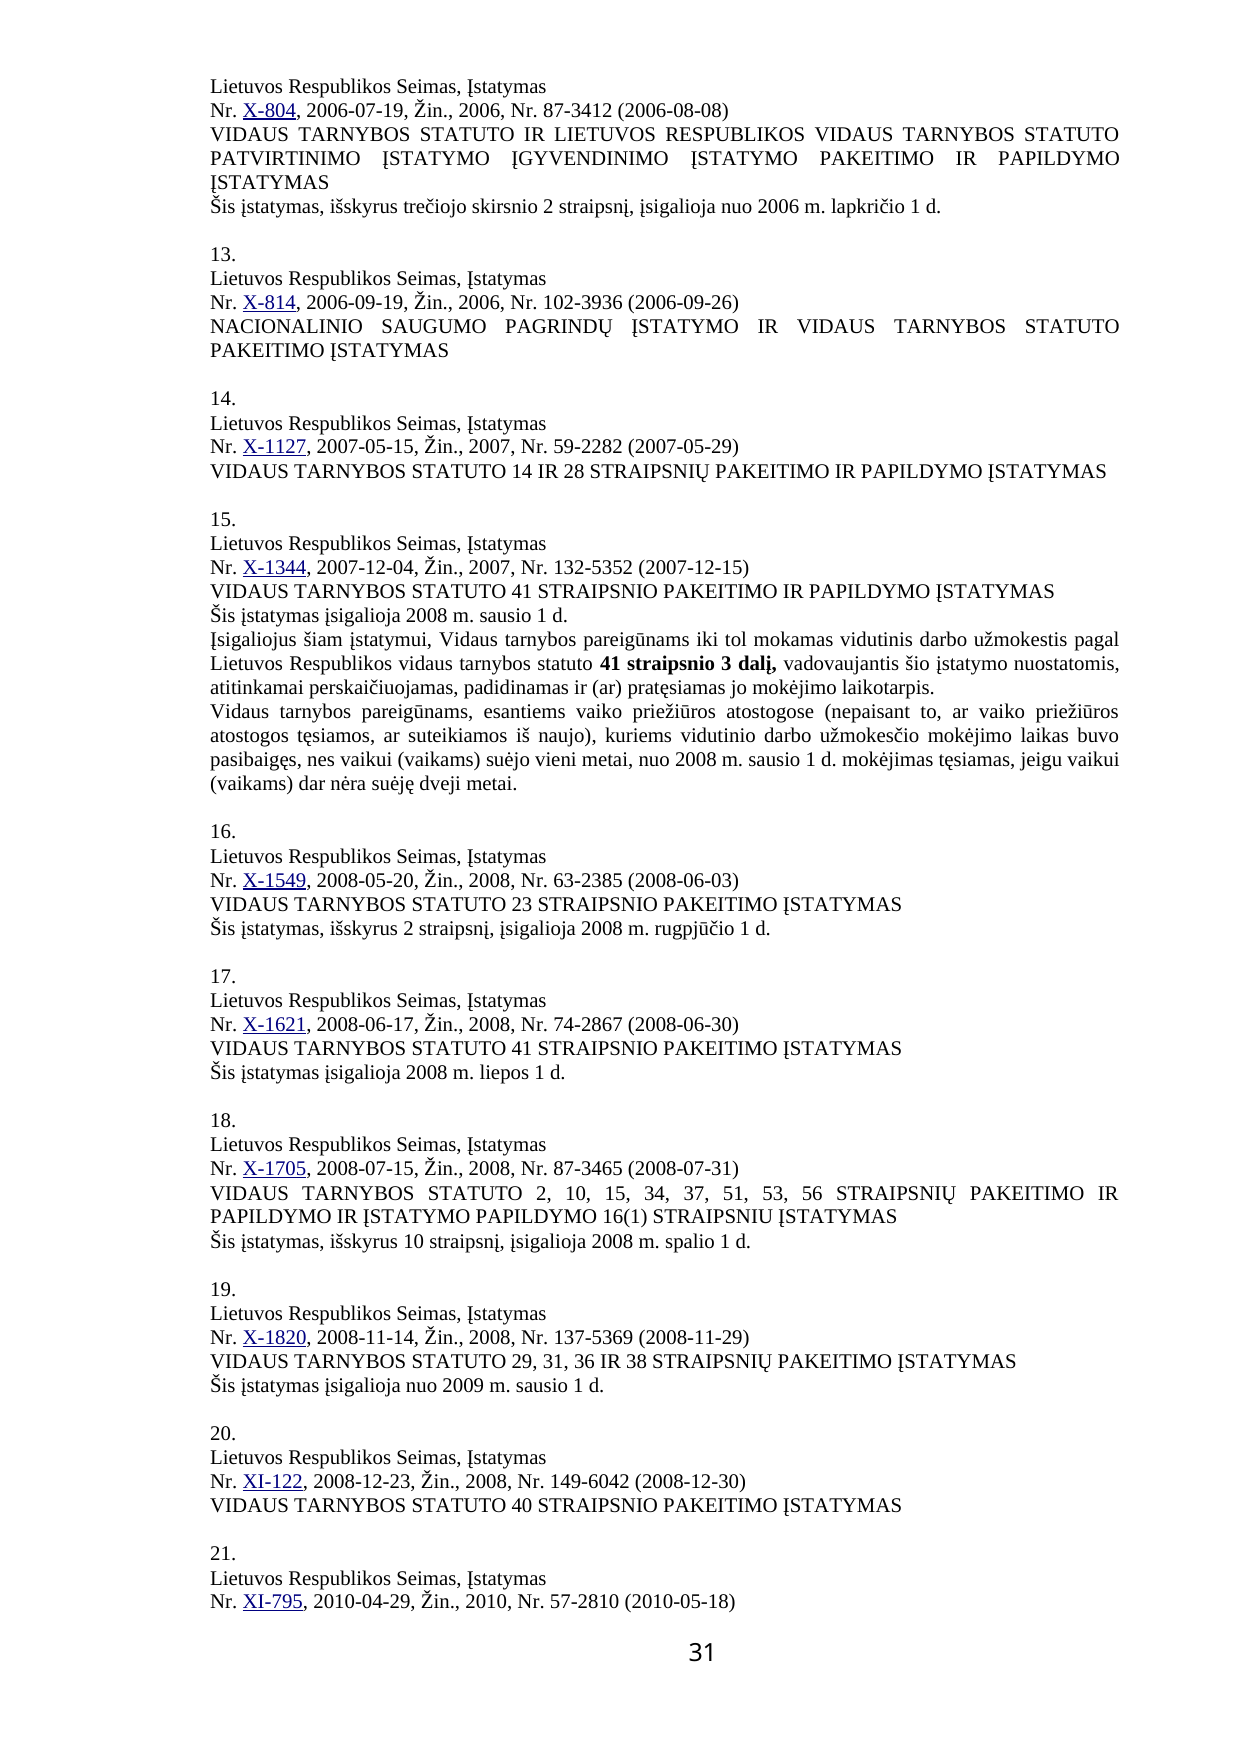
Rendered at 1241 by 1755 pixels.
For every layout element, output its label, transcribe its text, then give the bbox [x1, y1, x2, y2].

text Lietuvos Respublikos Seimas, Įstatymas [210, 988, 1120, 1012]
text Lietuvos Respublikos Seimas, Įstatymas [210, 1301, 1120, 1325]
text 20. [210, 1421, 1120, 1445]
text Lietuvos Respublikos Seimas, Įstatymas [210, 73, 1120, 98]
text Šis įstatymas įsigalioja 2008 m. sausio 1 d. [210, 603, 1120, 627]
text Nr. X-1705, 2008-07-15, Žin., 2008, Nr. 87-3465 (2008-07-31) [210, 1156, 1120, 1180]
text 13. [210, 242, 1120, 266]
text Šis įstatymas, išskyrus 2 straipsnį, įsigalioja 2008 m. rugpjūčio 1 d. [210, 916, 1120, 940]
text Nr. XI-122, 2008-12-23, Žin., 2008, Nr. 149-6042 (2008-12-30) [210, 1469, 1120, 1493]
text Šis įstatymas įsigalioja nuo 2009 m. sausio 1 d. [210, 1373, 1120, 1397]
text Nr. X-804, 2006-07-19, Žin., 2006, Nr. 87-3412 (2006-08-08) [210, 98, 1120, 122]
text Šis įstatymas įsigalioja 2008 m. liepos 1 d. [210, 1060, 1120, 1084]
text 16. [210, 819, 1120, 843]
text Lietuvos Respublikos Seimas, Įstatymas [210, 1132, 1120, 1156]
text NACIONALINIO SAUGUMO PAGRINDŲ ĮSTATYMO IR VIDAUS TARNYBOS STATUTO PAKEITIMO ĮSTATYMAS [210, 314, 1120, 362]
text VIDAUS TARNYBOS STATUTO IR LIETUVOS RESPUBLIKOS VIDAUS TARNYBOS STATUTO PATVIRTINIMO ĮSTATYMO ĮGYVENDINIMO ĮSTATYMO PAKEITIMO IR PAPILDYMO ĮSTATYMAS [210, 122, 1120, 194]
text Šis įstatymas, išskyrus 10 straipsnį, įsigalioja 2008 m. spalio 1 d. [210, 1228, 1120, 1253]
text Nr. X-1344, 2007-12-04, Žin., 2007, Nr. 132-5352 (2007-12-15) [210, 555, 1120, 579]
text 15. [210, 507, 1120, 531]
text Lietuvos Respublikos Seimas, Įstatymas [210, 410, 1120, 434]
text Lietuvos Respublikos Seimas, Įstatymas [210, 843, 1120, 868]
text VIDAUS TARNYBOS STATUTO 41 STRAIPSNIO PAKEITIMO ĮSTATYMAS [210, 1036, 1120, 1060]
text Nr. XI-795, 2010-04-29, Žin., 2010, Nr. 57-2810 (2010-05-18) [210, 1589, 1120, 1613]
text Nr. X-1820, 2008-11-14, Žin., 2008, Nr. 137-5369 (2008-11-29) [210, 1325, 1120, 1349]
text 19. [210, 1277, 1120, 1301]
text Vidaus tarnybos pareigūnams, esantiems vaiko priežiūros atostogose (nepaisant to, ar vaiko priežiūros atostogos tęsiamos, ar suteikiamos iš naujo), kuriems vidutinio darbo užmokesčio mokėjimo laikas buvo pasibaigęs, nes vaikui (vaikams) suėjo vieni metai, nuo 2008 m. sausio 1 d. mokėjimas tęsiamas, jeigu vaikui (vaikams) dar nėra suėję dveji metai. [210, 699, 1120, 795]
text 21. [210, 1541, 1120, 1565]
text Lietuvos Respublikos Seimas, Įstatymas [210, 1565, 1120, 1589]
text Lietuvos Respublikos Seimas, Įstatymas [210, 531, 1120, 555]
text 18. [210, 1108, 1120, 1132]
text Lietuvos Respublikos Seimas, Įstatymas [210, 266, 1120, 290]
text Nr. X-1127, 2007-05-15, Žin., 2007, Nr. 59-2282 (2007-05-29) [210, 434, 1120, 458]
text Lietuvos Respublikos Seimas, Įstatymas [210, 1445, 1120, 1469]
text Nr. X-814, 2006-09-19, Žin., 2006, Nr. 102-3936 (2006-09-26) [210, 290, 1120, 314]
text VIDAUS TARNYBOS STATUTO 40 STRAIPSNIO PAKEITIMO ĮSTATYMAS [210, 1493, 1120, 1517]
text VIDAUS TARNYBOS STATUTO 14 IR 28 STRAIPSNIŲ PAKEITIMO IR PAPILDYMO ĮSTATYMAS [210, 458, 1120, 483]
text VIDAUS TARNYBOS STATUTO 29, 31, 36 IR 38 STRAIPSNIŲ PAKEITIMO ĮSTATYMAS [210, 1349, 1120, 1373]
text Įsigaliojus šiam įstatymui, Vidaus tarnybos pareigūnams iki tol mokamas vidutinis darbo užmokestis pagal Lietuvos Respublikos vidaus tarnybos statuto 41 straipsnio 3 dalį, vadovaujantis šio įstatymo nuostatomis, atitinkamai perskaičiuojamas, padidinamas ir (ar) pratęsiamas jo mokėjimo laikotarpis. [210, 627, 1120, 699]
text 17. [210, 964, 1120, 988]
text Šis įstatymas, išskyrus trečiojo skirsnio 2 straipsnį, įsigalioja nuo 2006 m. lapkričio 1 d. [210, 194, 1120, 218]
text VIDAUS TARNYBOS STATUTO 2, 10, 15, 34, 37, 51, 53, 56 STRAIPSNIŲ PAKEITIMO IR PAPILDYMO IR ĮSTATYMO PAPILDYMO 16(1) STRAIPSNIU ĮSTATYMAS [210, 1180, 1120, 1228]
text Nr. X-1549, 2008-05-20, Žin., 2008, Nr. 63-2385 (2008-06-03) [210, 868, 1120, 892]
text VIDAUS TARNYBOS STATUTO 41 STRAIPSNIO PAKEITIMO IR PAPILDYMO ĮSTATYMAS [210, 579, 1120, 603]
text VIDAUS TARNYBOS STATUTO 23 STRAIPSNIO PAKEITIMO ĮSTATYMAS [210, 892, 1120, 916]
text 14. [210, 386, 1120, 410]
text Nr. X-1621, 2008-06-17, Žin., 2008, Nr. 74-2867 (2008-06-30) [210, 1012, 1120, 1036]
